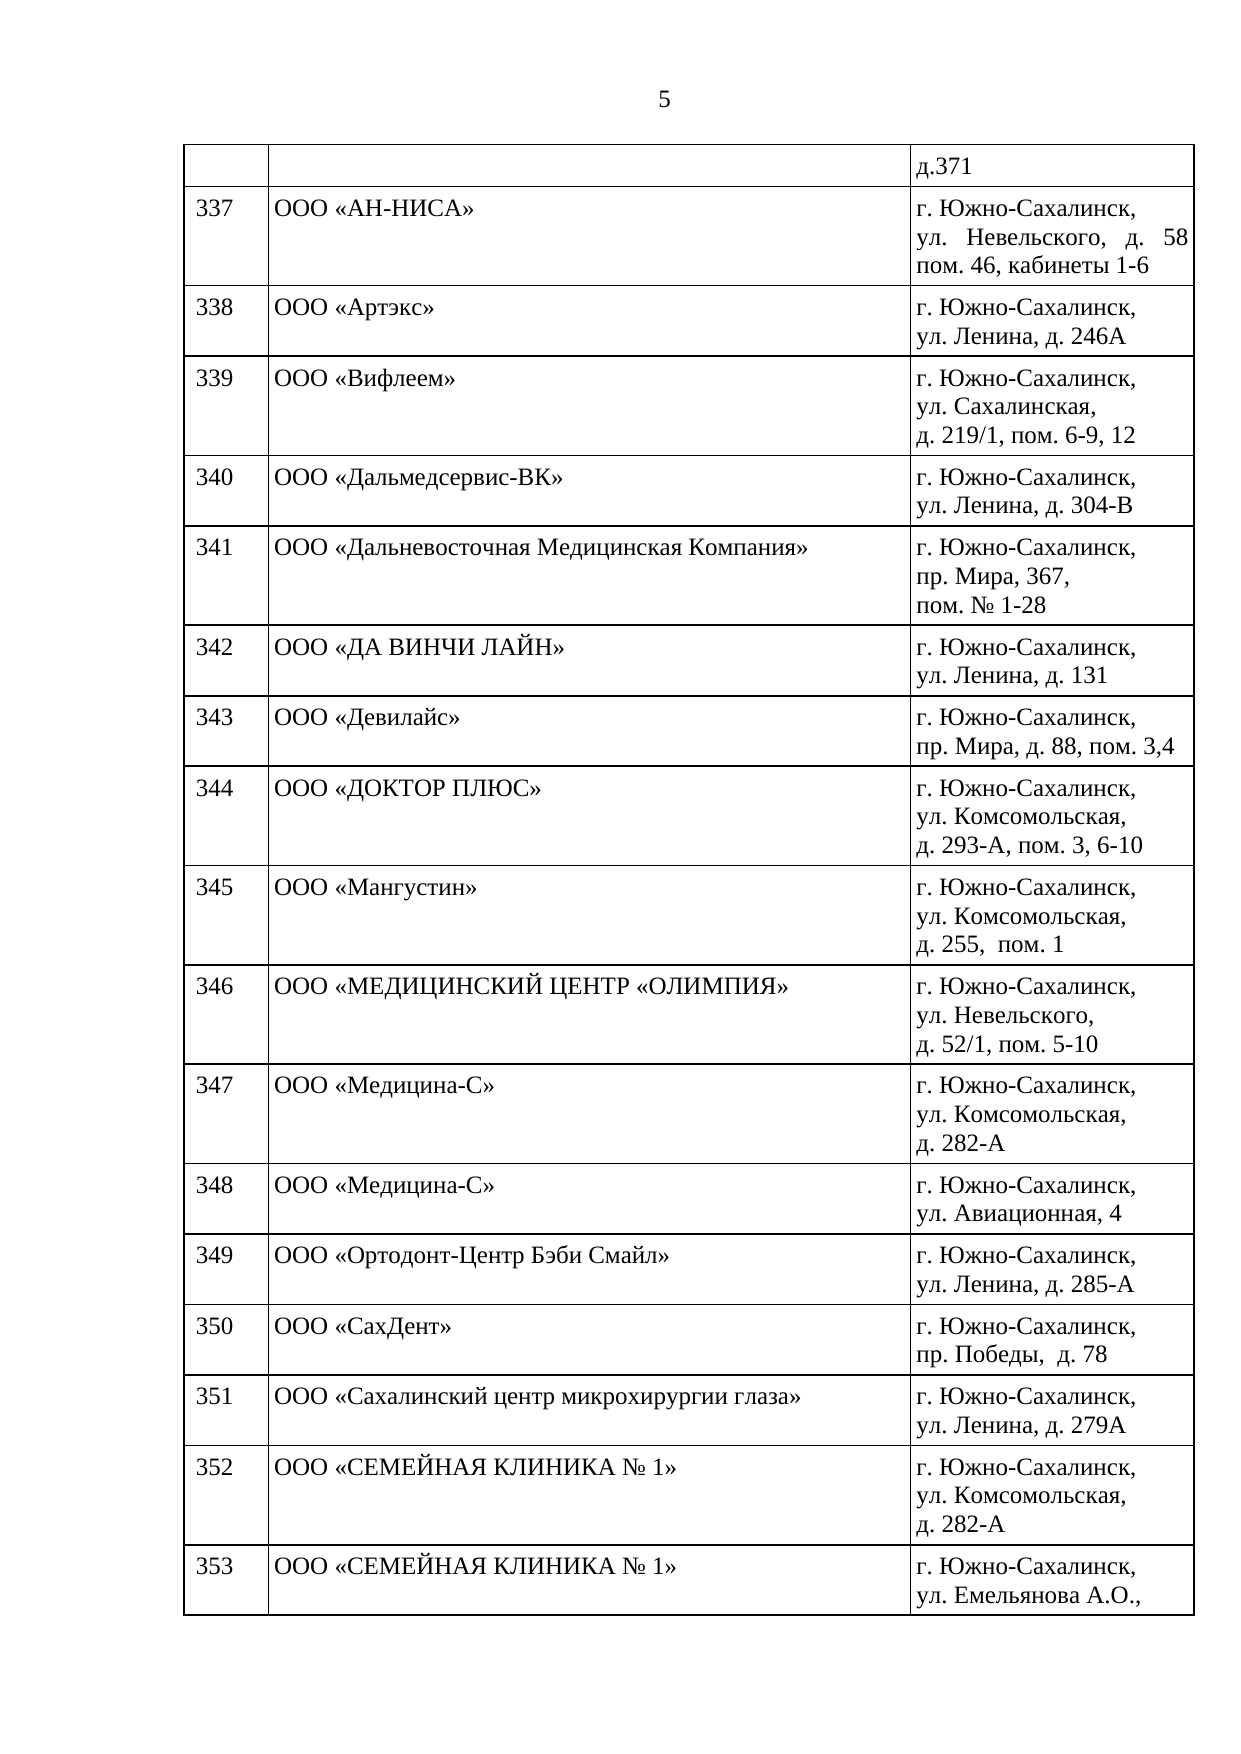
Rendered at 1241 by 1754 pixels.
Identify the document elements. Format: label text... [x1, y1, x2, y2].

table_cell г. Южно-Сахалинск, пр. Победы, д. 78 [911, 1305, 1193, 1374]
table_cell 346 [185, 966, 268, 1063]
table_cell 350 [185, 1305, 268, 1374]
table_cell г. Южно-Сахалинск, ул. Сахалинская, д. 219/1, пом. 6-9, 12 [911, 357, 1193, 454]
table_cell [185, 145, 268, 186]
table_cell г. Южно-Сахалинск, ул. Комсомольская, д. 293-А, пом. 3, 6-10 [911, 767, 1193, 865]
table_cell г. Южно-Сахалинск, ул. Ленина, д. 246А [911, 286, 1193, 355]
table_cell ООО «АН-НИСА» [269, 187, 910, 285]
table_cell г. Южно-Сахалинск, ул. Ленина, д. 285-А [911, 1235, 1193, 1303]
table_cell 351 [185, 1376, 268, 1444]
table_cell 339 [185, 357, 268, 454]
table_cell ООО «СЕМЕЙНАЯ КЛИНИКА № 1» [269, 1446, 910, 1544]
table_cell ООО «Дальмедсервис-ВК» [269, 456, 910, 525]
table_cell 337 [185, 187, 268, 285]
table_cell г. Южно-Сахалинск, ул. Емельянова А.О., [911, 1546, 1193, 1614]
table_cell ООО «Девилайс» [269, 697, 910, 765]
table_cell ООО «Сахалинский центр микрохирургии глаза» [269, 1376, 910, 1444]
table_cell 341 [185, 527, 268, 624]
table_cell 338 [185, 286, 268, 355]
table_cell ООО «Медицина-С» [269, 1065, 910, 1162]
table_cell ООО «СахДент» [269, 1305, 910, 1374]
table_cell ООО «МЕДИЦИНСКИЙ ЦЕНТР «ОЛИМПИЯ» [269, 966, 910, 1063]
table_cell ООО «Ортодонт-Центр Бэби Смайл» [269, 1235, 910, 1303]
table_cell 347 [185, 1065, 268, 1162]
table_cell 352 [185, 1446, 268, 1544]
table_cell 344 [185, 767, 268, 865]
table_cell 345 [185, 866, 268, 964]
table_cell 348 [185, 1164, 268, 1233]
table_cell г. Южно-Сахалинск, ул. Ленина, д. 304-В [911, 456, 1193, 525]
table_cell г. Южно-Сахалинск, ул. Ленина, д. 279А [911, 1376, 1193, 1444]
table_cell 343 [185, 697, 268, 765]
table_cell 349 [185, 1235, 268, 1303]
table_cell 353 [185, 1546, 268, 1614]
table_cell ООО «СЕМЕЙНАЯ КЛИНИКА № 1» [269, 1546, 910, 1614]
table_cell г. Южно-Сахалинск, пр. Мира, 367, пом. № 1-28 [911, 527, 1193, 624]
table_cell 342 [185, 626, 268, 695]
table_cell ООО «Вифлеем» [269, 357, 910, 454]
table_cell ООО «Дальневосточная Медицинская Компания» [269, 527, 910, 624]
table_cell 340 [185, 456, 268, 525]
table_cell г. Южно-Сахалинск, ул. Невельского, д. 58 пом. 46, кабинеты 1-6 [911, 187, 1193, 285]
table_cell ООО «Медицина-С» [269, 1164, 910, 1233]
table_cell г. Южно-Сахалинск, пр. Мира, д. 88, пом. 3,4 [911, 697, 1193, 765]
table_cell ООО «ДА ВИНЧИ ЛАЙН» [269, 626, 910, 695]
table_cell д.371 [911, 145, 1193, 186]
table_cell г. Южно-Сахалинск, ул. Невельского, д. 52/1, пом. 5-10 [911, 966, 1193, 1063]
table_cell г. Южно-Сахалинск, ул. Ленина, д. 131 [911, 626, 1193, 695]
table_cell ООО «Артэкс» [269, 286, 910, 355]
table_cell [269, 145, 910, 186]
table_cell ООО «ДОКТОР ПЛЮС» [269, 767, 910, 865]
table_cell г. Южно-Сахалинск, ул. Комсомольская, д. 282-А [911, 1446, 1193, 1544]
table_cell ООО «Мангустин» [269, 866, 910, 964]
table_cell г. Южно-Сахалинск, ул. Комсомольская, д. 282-А [911, 1065, 1193, 1162]
table_cell г. Южно-Сахалинск, ул. Комсомольская, д. 255, пом. 1 [911, 866, 1193, 964]
table_cell г. Южно-Сахалинск, ул. Авиационная, 4 [911, 1164, 1193, 1233]
